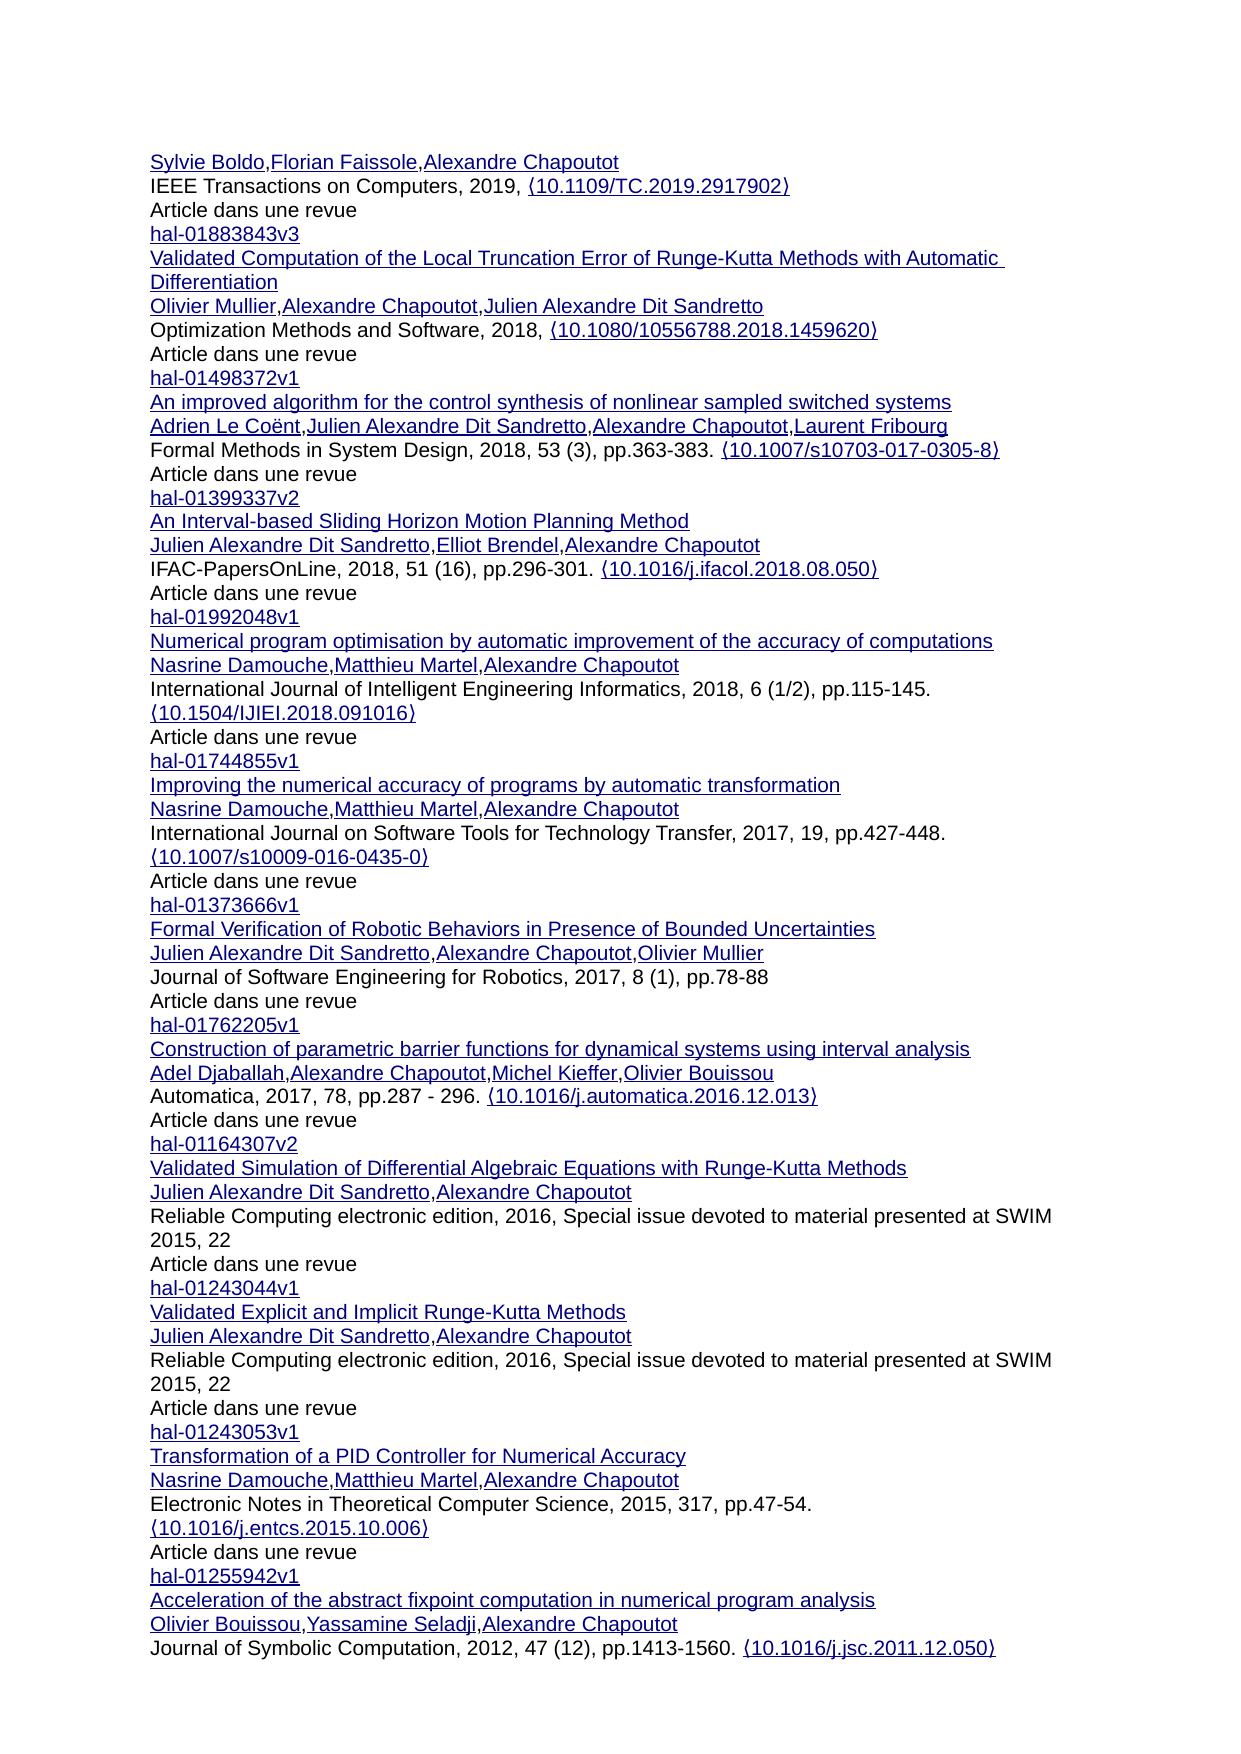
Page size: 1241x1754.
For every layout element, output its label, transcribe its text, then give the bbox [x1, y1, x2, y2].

table_cell Construction of parametric barrier functions for dynamical systems using interval analysis Adel Djaballah,Alexandre Chapoutot,Michel Kieffer,Olivier Bouissou Automatica, 2017, 78, pp.287 - 296. ⟨10.1016/j.automatica.2016.12.013⟩ Article dans une revue hal-01164307v2 [150, 1036, 1090, 1156]
table_cell Validated Computation of the Local Truncation Error of Runge-Kutta Methods with Automatic Differentiation Olivier Mullier,Alexandre Chapoutot,Julien Alexandre Dit Sandretto Optimization Methods and Software, 2018, ⟨10.1080/10556788.2018.1459620⟩ Article dans une revue hal-01498372v1 [150, 246, 1090, 389]
table_cell Acceleration of the abstract fixpoint computation in numerical program analysis Olivier Bouissou,Yassamine Seladji,Alexandre Chapoutot Journal of Symbolic Computation, 2012, 47 (12), pp.1413-1560. ⟨10.1016/j.jsc.2011.12.050⟩ [150, 1588, 1090, 1659]
table_cell Sylvie Boldo,Florian Faissole,Alexandre Chapoutot IEEE Transactions on Computers, 2019, ⟨10.1109/TC.2019.2917902⟩ Article dans une revue hal-01883843v3 [150, 150, 1090, 246]
table_cell Transformation of a PID Controller for Numerical Accuracy Nasrine Damouche,Matthieu Martel,Alexandre Chapoutot Electronic Notes in Theoretical Computer Science, 2015, 317, pp.47-54. ⟨10.1016/j.entcs.2015.10.006⟩ Article dans une revue hal-01255942v1 [150, 1444, 1090, 1587]
table_cell Validated Simulation of Differential Algebraic Equations with Runge-Kutta Methods Julien Alexandre Dit Sandretto,Alexandre Chapoutot Reliable Computing electronic edition, 2016, Special issue devoted to material presented at SWIM 2015, 22 Article dans une revue hal-01243044v1 [150, 1156, 1090, 1300]
table_cell An Interval-based Sliding Horizon Motion Planning Method Julien Alexandre Dit Sandretto,Elliot Brendel,Alexandre Chapoutot IFAC-PapersOnLine, 2018, 51 (16), pp.296-301. ⟨10.1016/j.ifacol.2018.08.050⟩ Article dans une revue hal-01992048v1 [150, 509, 1090, 629]
table_cell An improved algorithm for the control synthesis of nonlinear sampled switched systems Adrien Le Coënt,Julien Alexandre Dit Sandretto,Alexandre Chapoutot,Laurent Fribourg Formal Methods in System Design, 2018, 53 (3), pp.363-383. ⟨10.1007/s10703-017-0305-8⟩ Article dans une revue hal-01399337v2 [150, 390, 1090, 509]
table_cell Validated Explicit and Implicit Runge-Kutta Methods Julien Alexandre Dit Sandretto,Alexandre Chapoutot Reliable Computing electronic edition, 2016, Special issue devoted to material presented at SWIM 2015, 22 Article dans une revue hal-01243053v1 [150, 1300, 1090, 1444]
table_cell Formal Verification of Robotic Behaviors in Presence of Bounded Uncertainties Julien Alexandre Dit Sandretto,Alexandre Chapoutot,Olivier Mullier Journal of Software Engineering for Robotics, 2017, 8 (1), pp.78-88 Article dans une revue hal-01762205v1 [150, 917, 1090, 1036]
table_cell Numerical program optimisation by automatic improvement of the accuracy of computations Nasrine Damouche,Matthieu Martel,Alexandre Chapoutot International Journal of Intelligent Engineering Informatics, 2018, 6 (1/2), pp.115-145. ⟨10.1504/IJIEI.2018.091016⟩ Article dans une revue hal-01744855v1 [150, 629, 1090, 773]
table_cell Improving the numerical accuracy of programs by automatic transformation Nasrine Damouche,Matthieu Martel,Alexandre Chapoutot International Journal on Software Tools for Technology Transfer, 2017, 19, pp.427-448. ⟨10.1007/s10009-016-0435-0⟩ Article dans une revue hal-01373666v1 [150, 773, 1090, 917]
